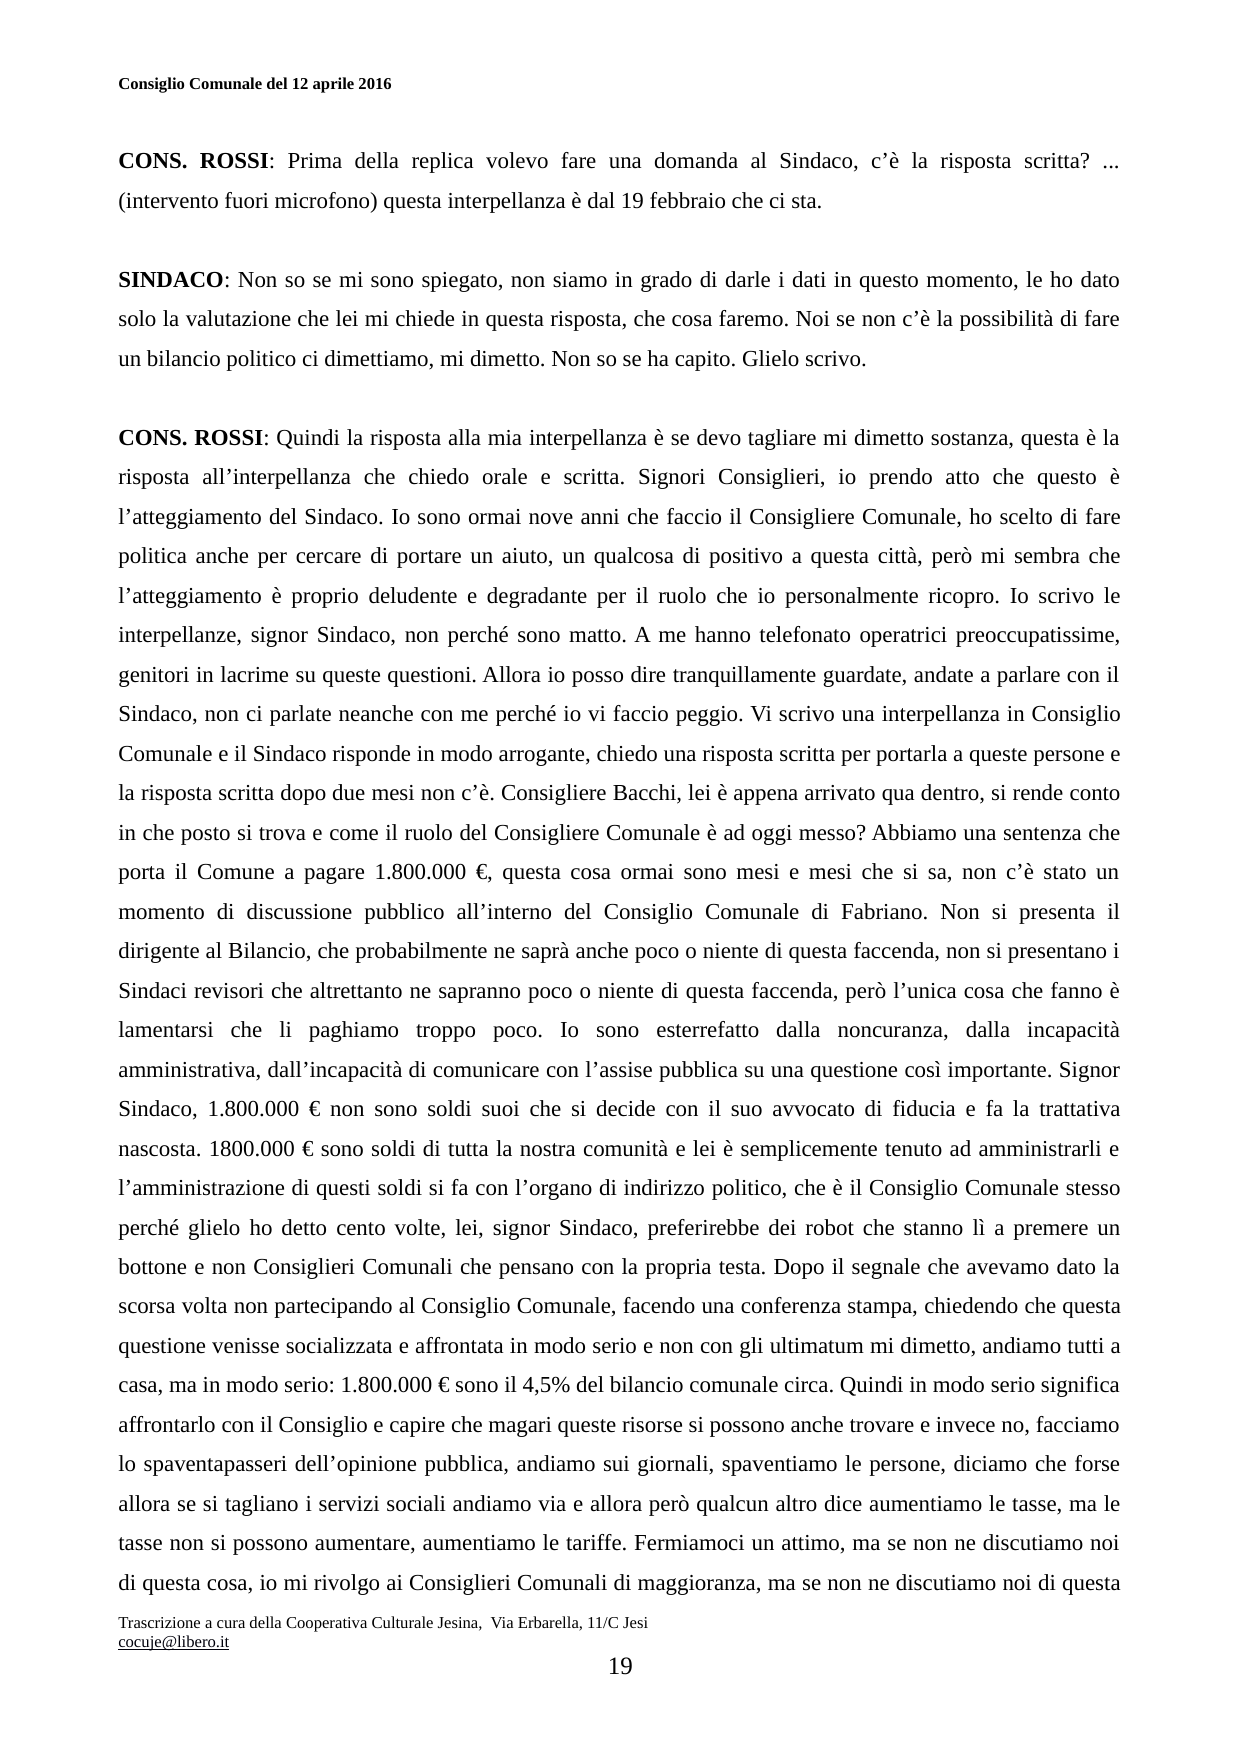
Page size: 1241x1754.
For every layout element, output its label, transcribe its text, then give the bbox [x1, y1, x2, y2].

text CONS. ROSSI: Prima della replica volevo fare una domanda al Sindaco, c’è la risposta scritta? ... (intervento fuori microfono) questa interpellanza è dal 19 febbraio che ci sta. [118, 148, 1122, 213]
text SINDACO: Non so se mi sono spiegato, non siamo in grado di darle i dati in questo momento, le ho dato solo la valutazione che lei mi chiede in questa risposta, che cosa faremo. Noi se non c’è la possibilità di fare un bilancio politico ci dimettiamo, mi dimetto. Non so se ha capito. Glielo scrivo. [118, 266, 1122, 371]
text CONS. ROSSI: Quindi la risposta alla mia interpellanza è se devo tagliare mi dimetto sostanza, questa è la risposta all’interpellanza che chiedo orale e scritta. Signori Consiglieri, io prendo atto che questo è l’atteggiamento del Sindaco. Io sono ormai nove anni che faccio il Consigliere Comunale, ho scelto di fare politica anche per cercare di portare un aiuto, un qualcosa di positivo a questa città, però mi sembra che l’atteggiamento è proprio deludente e degradante per il ruolo che io personalmente ricopro. Io scrivo le interpellanze, signor Sindaco, non perché sono matto. A me hanno telefonato operatrici preoccupatissime, genitori in lacrime su queste questioni. Allora io posso dire tranquillamente guardate, andate a parlare con il Sindaco, non ci parlate neanche con me perché io vi faccio peggio. Vi scrivo una interpellanza in Consiglio Comunale e il Sindaco risponde in modo arrogante, chiedo una risposta scritta per portarla a queste persone e la risposta scritta dopo due mesi non c’è. Consigliere Bacchi, lei è appena arrivato qua dentro, si rende conto in che posto si trova e come il ruolo del Consigliere Comunale è ad oggi messo? Abbiamo una sentenza che porta il Comune a pagare 1.800.000 €, questa cosa ormai sono mesi e mesi che si sa, non c’è stato un momento di discussione pubblico all’interno del Consiglio Comunale di Fabriano. Non si presenta il dirigente al Bilancio, che probabilmente ne saprà anche poco o niente di questa faccenda, non si presentano i Sindaci revisori che altrettanto ne sapranno poco o niente di questa faccenda, però l’unica cosa che fanno è lamentarsi che li paghiamo troppo poco. Io sono esterrefatto dalla noncuranza, dalla incapacità amministrativa, dall’incapacità di comunicare con l’assise pubblica su una questione così importante. Signor Sindaco, 1.800.000 € non sono soldi suoi che si decide con il suo avvocato di fiducia e fa la trattativa nascosta. 1800.000 € sono soldi di tutta la nostra comunità e lei è semplicemente tenuto ad amministrarli e l’amministrazione di questi soldi si fa con l’organo di indirizzo politico, che è il Consiglio Comunale stesso perché glielo ho detto cento volte, lei, signor Sindaco, preferirebbe dei robot che stanno lì a premere un bottone e non Consiglieri Comunali che pensano con la propria testa. Dopo il segnale che avevamo dato la scorsa volta non partecipando al Consiglio Comunale, facendo una conferenza stampa, chiedendo che questa questione venisse socializzata e affrontata in modo serio e non con gli ultimatum mi dimetto, andiamo tutti a casa, ma in modo serio: 1.800.000 € sono il 4,5% del bilancio comunale circa. Quindi in modo serio significa affrontarlo con il Consiglio e capire che magari queste risorse si possono anche trovare e invece no, facciamo lo spaventapasseri dell’opinione pubblica, andiamo sui giornali, spaventiamo le persone, diciamo che forse allora se si tagliano i servizi sociali andiamo via e allora però qualcun altro dice aumentiamo le tasse, ma le tasse non si possono aumentare, aumentiamo le tariffe. Fermiamoci un attimo, ma se non ne discutiamo noi di questa cosa, io mi rivolgo ai Consiglieri Comunali di maggioranza, ma se non ne discutiamo noi di questa [118, 424, 1122, 1595]
